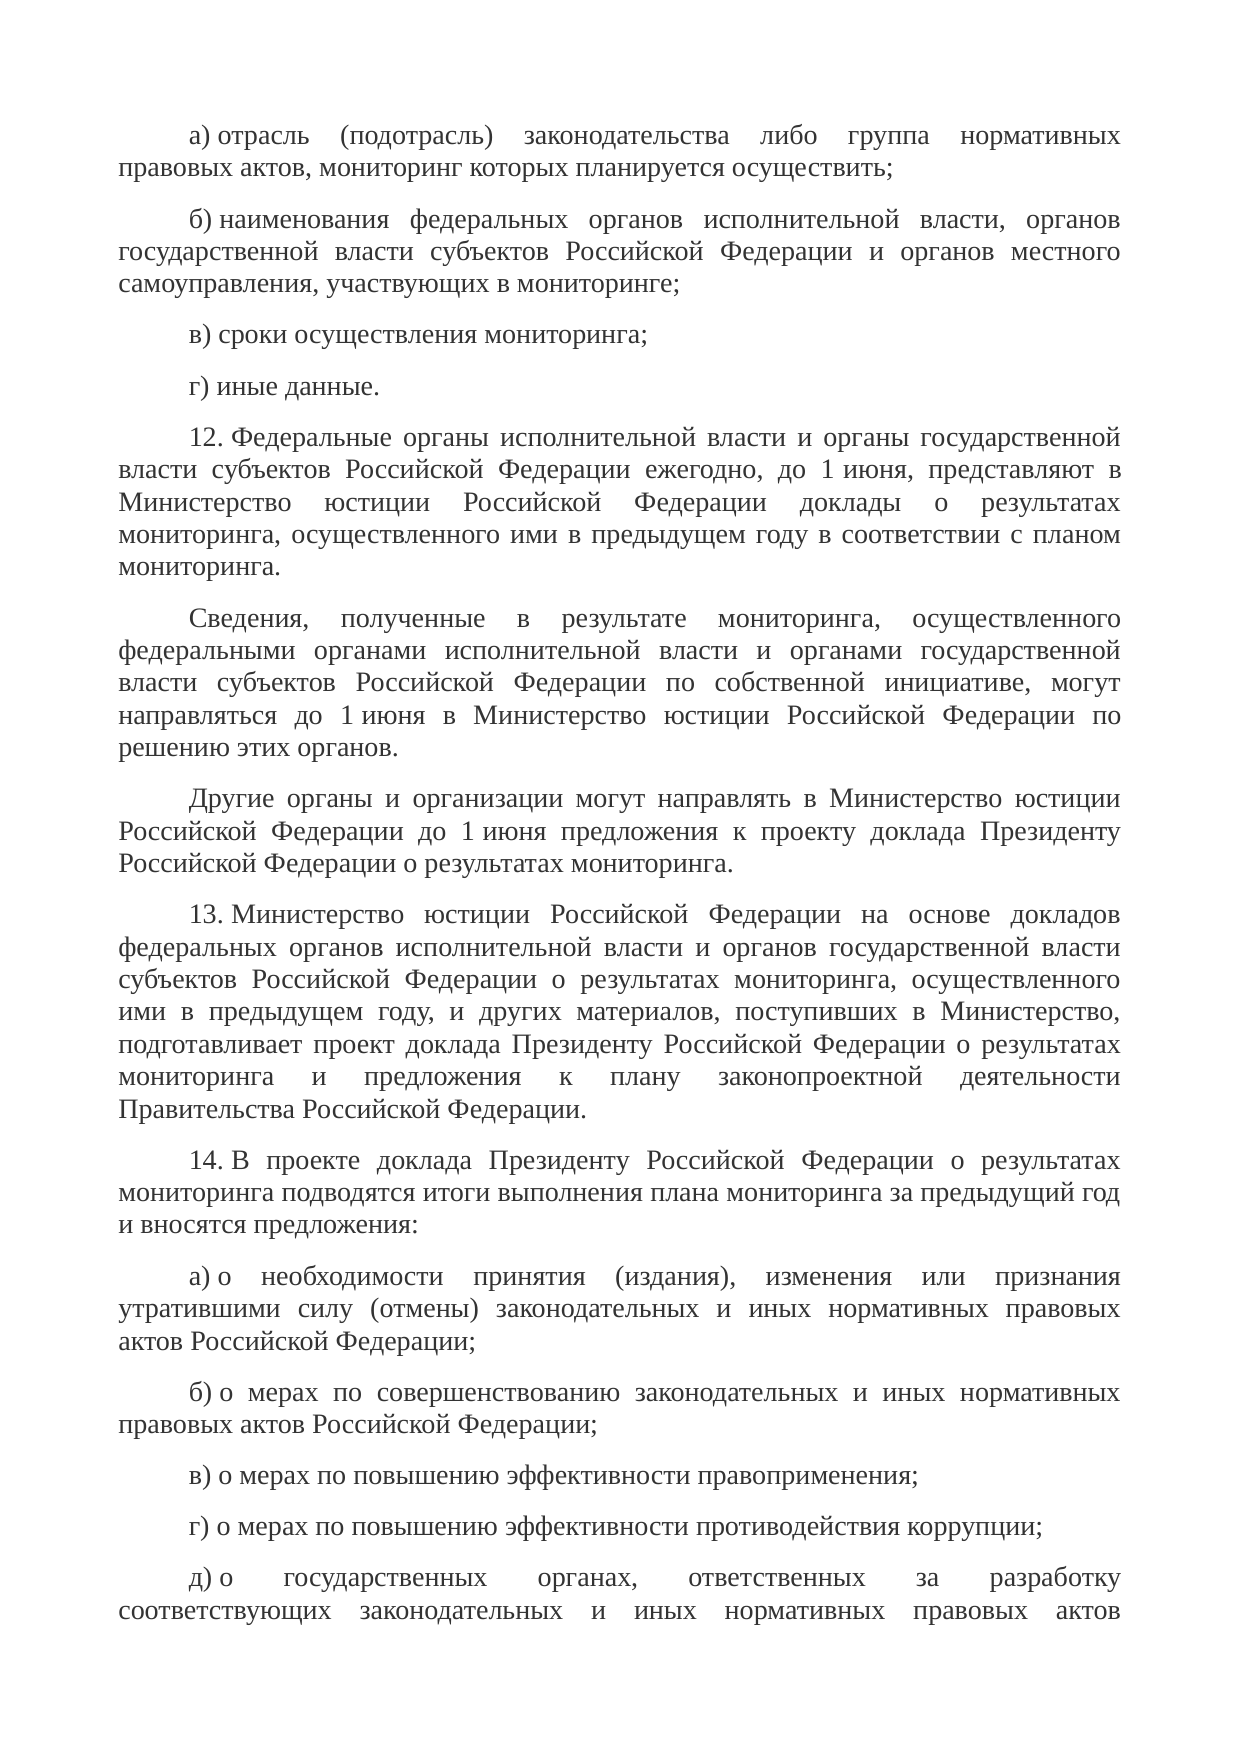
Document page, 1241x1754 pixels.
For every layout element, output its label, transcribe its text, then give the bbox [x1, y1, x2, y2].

text 13. Министерство юстиции Российской Федерации на основе докладов федеральных органов исполнительной власти и органов государственной власти субъектов Российской Федерации о результатах мониторинга, осуществленного ими в предыдущем году, и других материалов, поступивших в Министерство, подготавливает проект доклада Президенту Российской Федерации о результатах мониторинга и предложения к плану законопроектной деятельности Правительства Российской Федерации. [118, 897, 1122, 1124]
text д) о государственных органах, ответственных за разработку соответствующих законодательных и иных нормативных правовых актов [118, 1561, 1122, 1625]
text б) о мерах по совершенствованию законодательных и иных нормативных правовых актов Российской Федерации; [118, 1375, 1122, 1439]
text Сведения, полученные в результате мониторинга, осуществленного федеральными органами исполнительной власти и органами государственной власти субъектов Российской Федерации по собственной инициативе, могут направляться до 1 июня в Министерство юстиции Российской Федерации по решению этих органов. [118, 601, 1122, 763]
text а) отрасль (подотрасль) законодательства либо группа нормативных правовых актов, мониторинг которых планируется осуществить; [118, 118, 1122, 183]
text в) сроки осуществления мониторинга; [118, 318, 1122, 350]
text г) о мерах по повышению эффективности противодействия коррупции; [118, 1509, 1122, 1542]
text 14. В проекте доклада Президенту Российской Федерации о результатах мониторинга подводятся итоги выполнения плана мониторинга за предыдущий год и вносятся предложения: [118, 1143, 1122, 1240]
text а) о необходимости принятия (издания), изменения или признания утратившими силу (отмены) законодательных и иных нормативных правовых актов Российской Федерации; [118, 1259, 1122, 1356]
text в) о мерах по повышению эффективности правоприменения; [118, 1458, 1122, 1491]
text г) иные данные. [118, 369, 1122, 401]
text Другие органы и организации могут направлять в Министерство юстиции Российской Федерации до 1 июня предложения к проекту доклада Президенту Российской Федерации о результатах мониторинга. [118, 781, 1122, 878]
text 12. Федеральные органы исполнительной власти и органы государственной власти субъектов Российской Федерации ежегодно, до 1 июня, представляют в Министерство юстиции Российской Федерации доклады о результатах мониторинга, осуществленного ими в предыдущем году в соответствии с планом мониторинга. [118, 420, 1122, 582]
text б) наименования федеральных органов исполнительной власти, органов государственной власти субъектов Российской Федерации и органов местного самоуправления, участвующих в мониторинге; [118, 202, 1122, 299]
